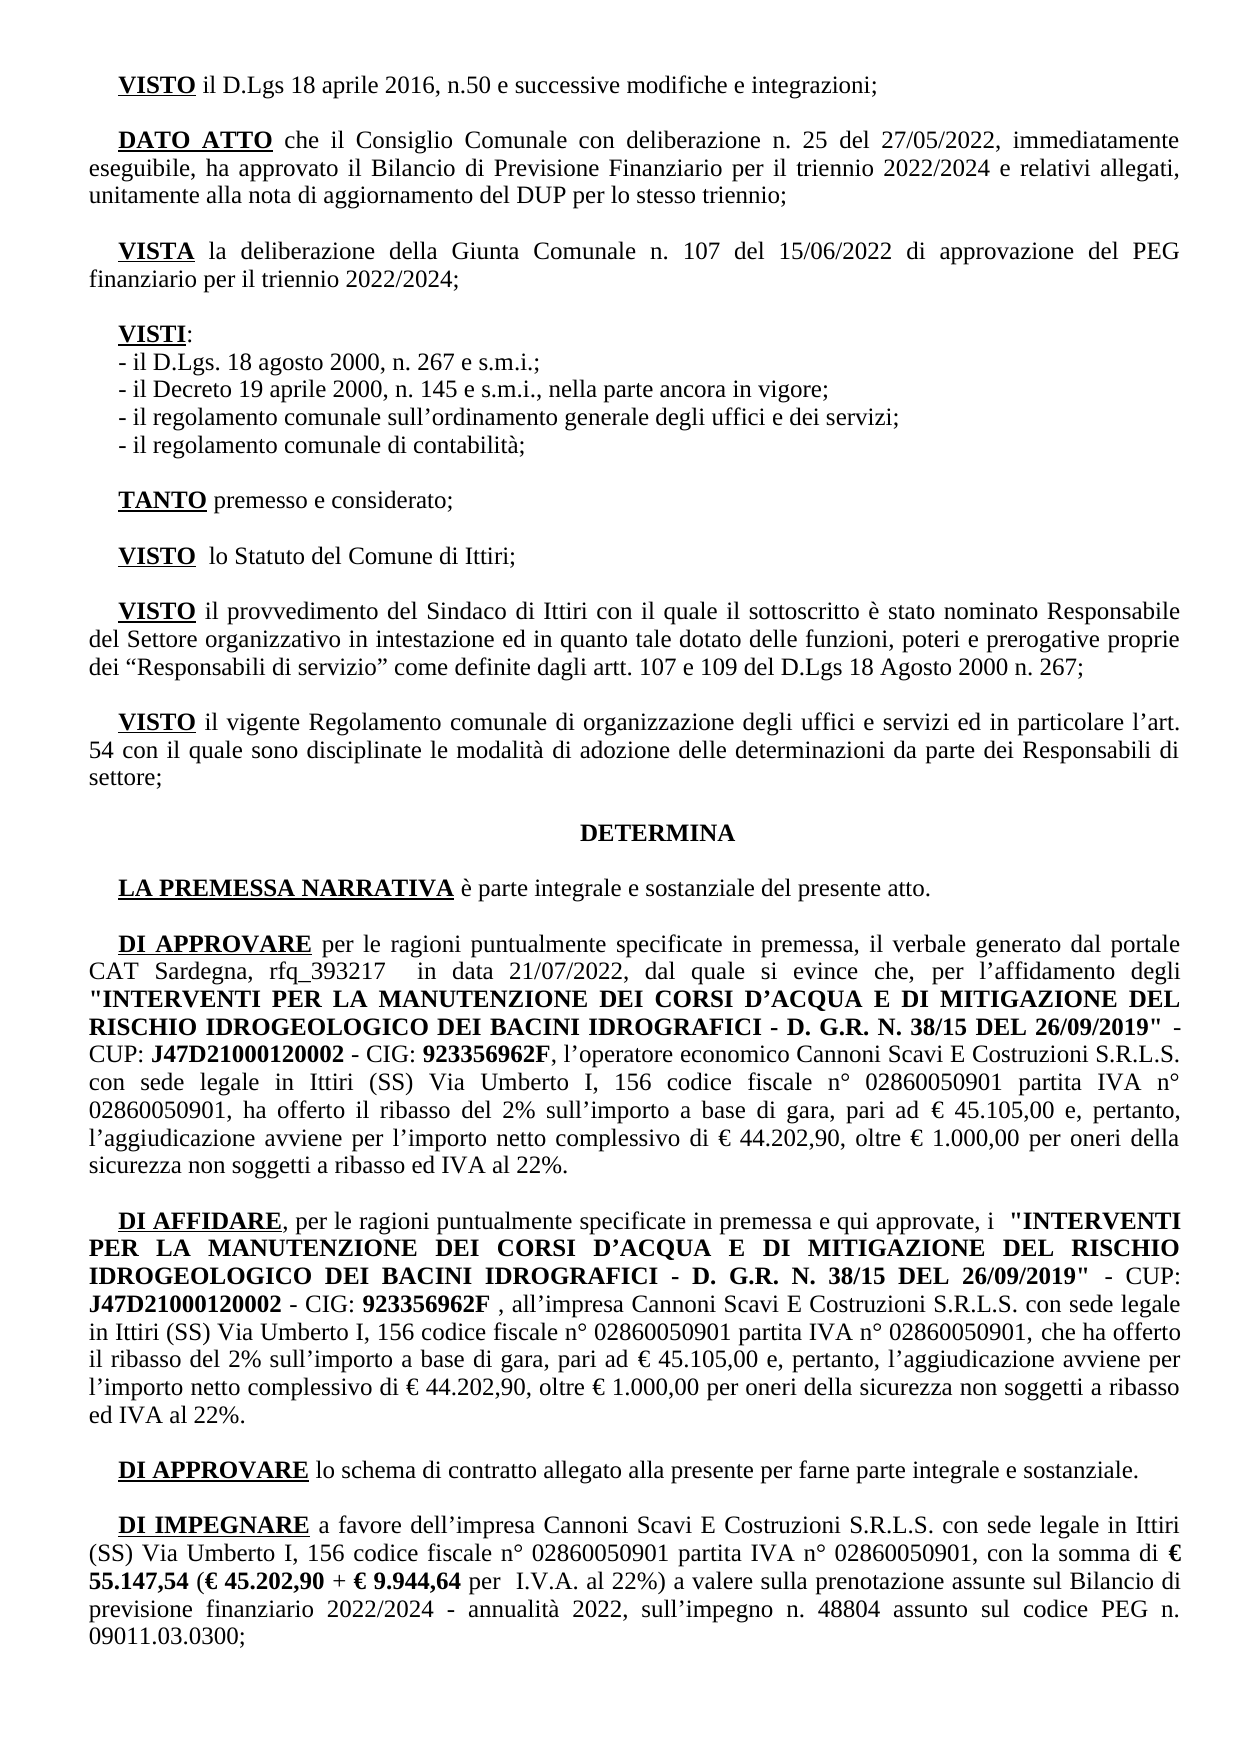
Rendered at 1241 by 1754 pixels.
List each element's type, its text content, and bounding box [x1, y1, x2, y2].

text DI AFFIDARE, per le ragioni puntualmente specificate in premessa e qui approvate, i "INTERVENTI PER LA MANUTENZIONE DEI CORSI D’ACQUA E DI MITIGAZIONE DEL RISCHIO IDROGEOLOGICO DEI BACINI IDROGRAFICI - D. G.R. N. 38/15 DEL 26/09/2019" - CUP: J47D21000120002 - CIG: 923356962F , all’impresa Cannoni Scavi E Costruzioni S.R.L.S. con sede legale in Ittiri (SS) Via Umberto I, 156 codice fiscale n° 02860050901 partita IVA n° 02860050901, che ha offerto il ribasso del 2% sull’importo a base di gara, pari ad € 45.105,00 e, pertanto, l’aggiudicazione avviene per l’importo netto complessivo di € 44.202,90, oltre € 1.000,00 per oneri della sicurezza non soggetti a ribasso ed IVA al 22%. [89, 1207, 1181, 1428]
text TANTO premesso e considerato; [89, 486, 1181, 514]
text DI APPROVARE per le ragioni puntualmente specificate in premessa, il verbale generato dal portale CAT Sardegna, rfq_393217 in data 21/07/2022, dal quale si evince che, per l’affidamento degli "INTERVENTI PER LA MANUTENZIONE DEI CORSI D’ACQUA E DI MITIGAZIONE DEL RISCHIO IDROGEOLOGICO DEI BACINI IDROGRAFICI - D. G.R. N. 38/15 DEL 26/09/2019" - CUP: J47D21000120002 - CIG: 923356962F, l’operatore economico Cannoni Scavi E Costruzioni S.R.L.S. con sede legale in Ittiri (SS) Via Umberto I, 156 codice fiscale n° 02860050901 partita IVA n° 02860050901, ha offerto il ribasso del 2% sull’importo a base di gara, pari ad € 45.105,00 e, pertanto, l’aggiudicazione avviene per l’importo netto complessivo di € 44.202,90, oltre € 1.000,00 per oneri della sicurezza non soggetti a ribasso ed IVA al 22%. [89, 930, 1181, 1179]
text VISTO il D.Lgs 18 aprile 2016, n.50 e successive modifiche e integrazioni; [89, 71, 1181, 98]
text VISTA la deliberazione della Giunta Comunale n. 107 del 15/06/2022 di approvazione del PEG finanziario per il triennio 2022/2024; [89, 237, 1181, 292]
text VISTO lo Statuto del Comune di Ittiri; [89, 542, 1181, 569]
text DI APPROVARE lo schema di contratto allegato alla presente per farne parte integrale e sostanziale. [89, 1456, 1181, 1484]
text - il D.Lgs. 18 agosto 2000, n. 267 e s.m.i.; [89, 348, 1181, 376]
text - il Decreto 19 aprile 2000, n. 145 e s.m.i., nella parte ancora in vigore; [89, 376, 1181, 403]
text DATO ATTO che il Consiglio Comunale con deliberazione n. 25 del 27/05/2022, immediatamente eseguibile, ha approvato il Bilancio di Previsione Finanziario per il triennio 2022/2024 e relativi allegati, unitamente alla nota di aggiornamento del DUP per lo stesso triennio; [89, 126, 1181, 209]
text DETERMINA [89, 819, 1181, 847]
text DI IMPEGNARE a favore dell’impresa Cannoni Scavi E Costruzioni S.R.L.S. con sede legale in Ittiri (SS) Via Umberto I, 156 codice fiscale n° 02860050901 partita IVA n° 02860050901, con la somma di € 55.147,54 (€ 45.202,90 + € 9.944,64 per I.V.A. al 22%) a valere sulla prenotazione assunte sul Bilancio di previsione finanziario 2022/2024 - annualità 2022, sull’impegno n. 48804 assunto sul codice PEG n. 09011.03.0300; [89, 1512, 1181, 1650]
text - il regolamento comunale di contabilità; [89, 431, 1181, 459]
text VISTI: [89, 320, 1181, 348]
text VISTO il vigente Regolamento comunale di organizzazione degli uffici e servizi ed in particolare l’art. 54 con il quale sono disciplinate le modalità di adozione delle determinazioni da parte dei Responsabili di settore; [89, 708, 1181, 791]
text VISTO il provvedimento del Sindaco di Ittiri con il quale il sottoscritto è stato nominato Responsabile del Settore organizzativo in intestazione ed in quanto tale dotato delle funzioni, poteri e prerogative proprie dei “Responsabili di servizio” come definite dagli artt. 107 e 109 del D.Lgs 18 Agosto 2000 n. 267; [89, 597, 1181, 680]
text - il regolamento comunale sull’ordinamento generale degli uffici e dei servizi; [89, 403, 1181, 431]
text LA PREMESSA NARRATIVA è parte integrale e sostanziale del presente atto. [89, 874, 1181, 902]
